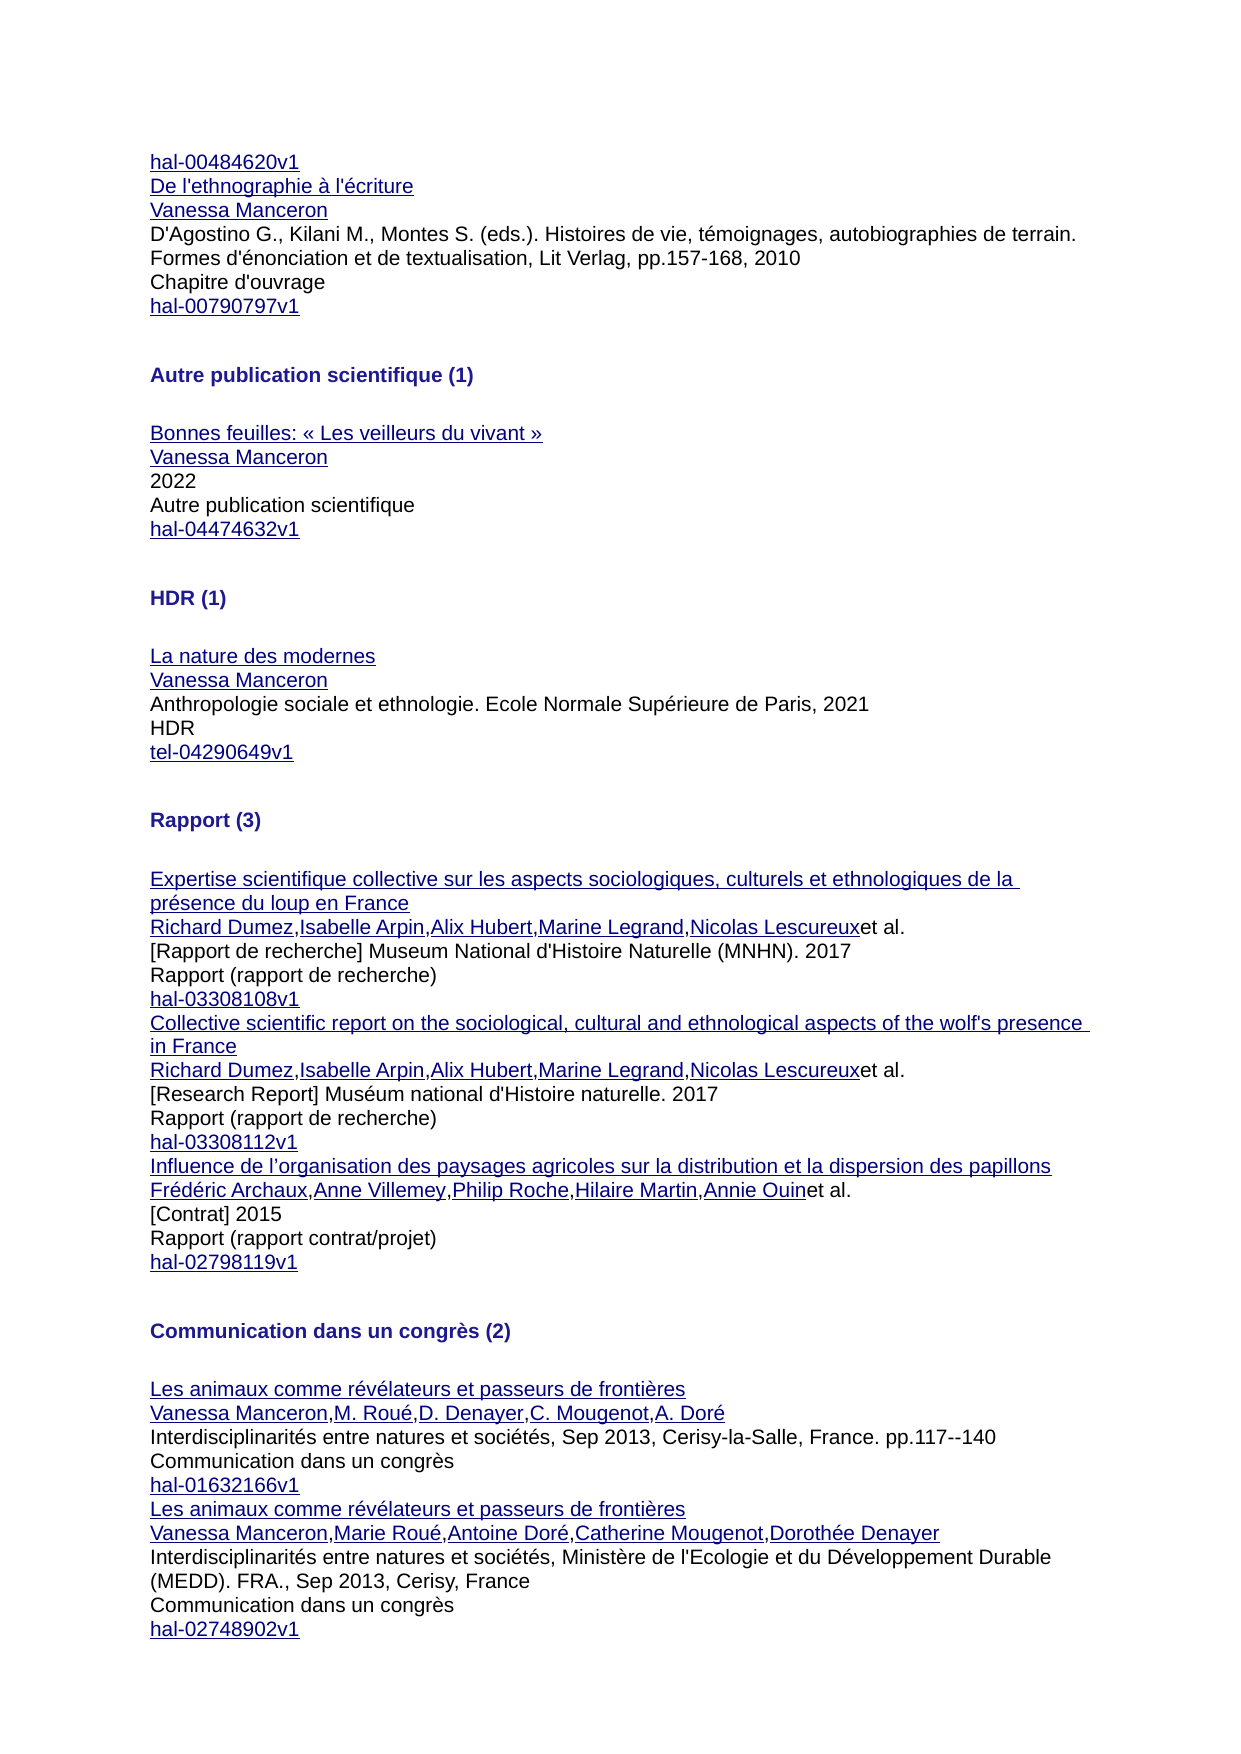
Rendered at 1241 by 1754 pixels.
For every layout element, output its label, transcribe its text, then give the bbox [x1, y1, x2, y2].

subtitle Autre publication scientifique (1) [150, 362, 1090, 386]
subtitle HDR (1) [150, 585, 1090, 609]
subtitle Rapport (3) [150, 808, 1090, 832]
table_cell hal-00484620v1 [150, 150, 1090, 174]
table_cell De l'ethnographie à l'écriture Vanessa Manceron D'Agostino G., Kilani M., Montes S. (eds.). Histoires de vie, témoignages, autobiographies de terrain. Formes d'énonciation et de textualisation, Lit Verlag, pp.157-168, 2010 Chapitre d'ouvrage hal-00790797v1 [150, 174, 1090, 318]
table_header La nature des modernes Vanessa Manceron Anthropologie sociale et ethnologie. Ecole Normale Supérieure de Paris, 2021 HDR tel-04290649v1 [150, 644, 1090, 763]
table_header Expertise scientifique collective sur les aspects sociologiques, culturels et ethnologiques de la présence du loup en France Richard Dumez,Isabelle Arpin,Alix Hubert,Marine Legrand,Nicolas Lescureuxet al. [Rapport de recherche] Museum National d'Histoire Naturelle (MNHN). 2017 Rapport (rapport de recherche) hal-03308108v1 [150, 867, 1090, 1010]
table_cell in France Richard Dumez,Isabelle Arpin,Alix Hubert,Marine Legrand,Nicolas Lescureuxet al. [Research Report] Muséum national d'Histoire naturelle. 2017 Rapport (rapport de recherche) hal-03308112v1 [150, 1032, 1090, 1154]
table_cell Les animaux comme révélateurs et passeurs de frontières Vanessa Manceron,Marie Roué,Antoine Doré,Catherine Mougenot,Dorothée Denayer Interdisciplinarités entre natures et sociétés, Ministère de l'Ecologie et du Développement Durable (MEDD). FRA., Sep 2013, Cerisy, France Communication dans un congrès hal-02748902v1 [150, 1497, 1090, 1641]
table_cell Collective scientific report on the sociological, cultural and ethnological aspects of the wolf's presence [150, 1010, 1090, 1031]
table_cell Influence de l’organisation des paysages agricoles sur la distribution et la dispersion des papillons Frédéric Archaux,Anne Villemey,Philip Roche,Hilaire Martin,Annie Ouinet al. [Contrat] 2015 Rapport (rapport contrat/projet) hal-02798119v1 [150, 1154, 1090, 1274]
table_header Bonnes feuilles: « Les veilleurs du vivant » Vanessa Manceron 2022 Autre publication scientifique hal-04474632v1 [150, 421, 1090, 541]
table_header Les animaux comme révélateurs et passeurs de frontières Vanessa Manceron,M. Roué,D. Denayer,C. Mougenot,A. Doré Interdisciplinarités entre natures et sociétés, Sep 2013, Cerisy-la-Salle, France. pp.117--140 Communication dans un congrès hal-01632166v1 [150, 1377, 1090, 1497]
subtitle Communication dans un congrès (2) [150, 1319, 1090, 1343]
